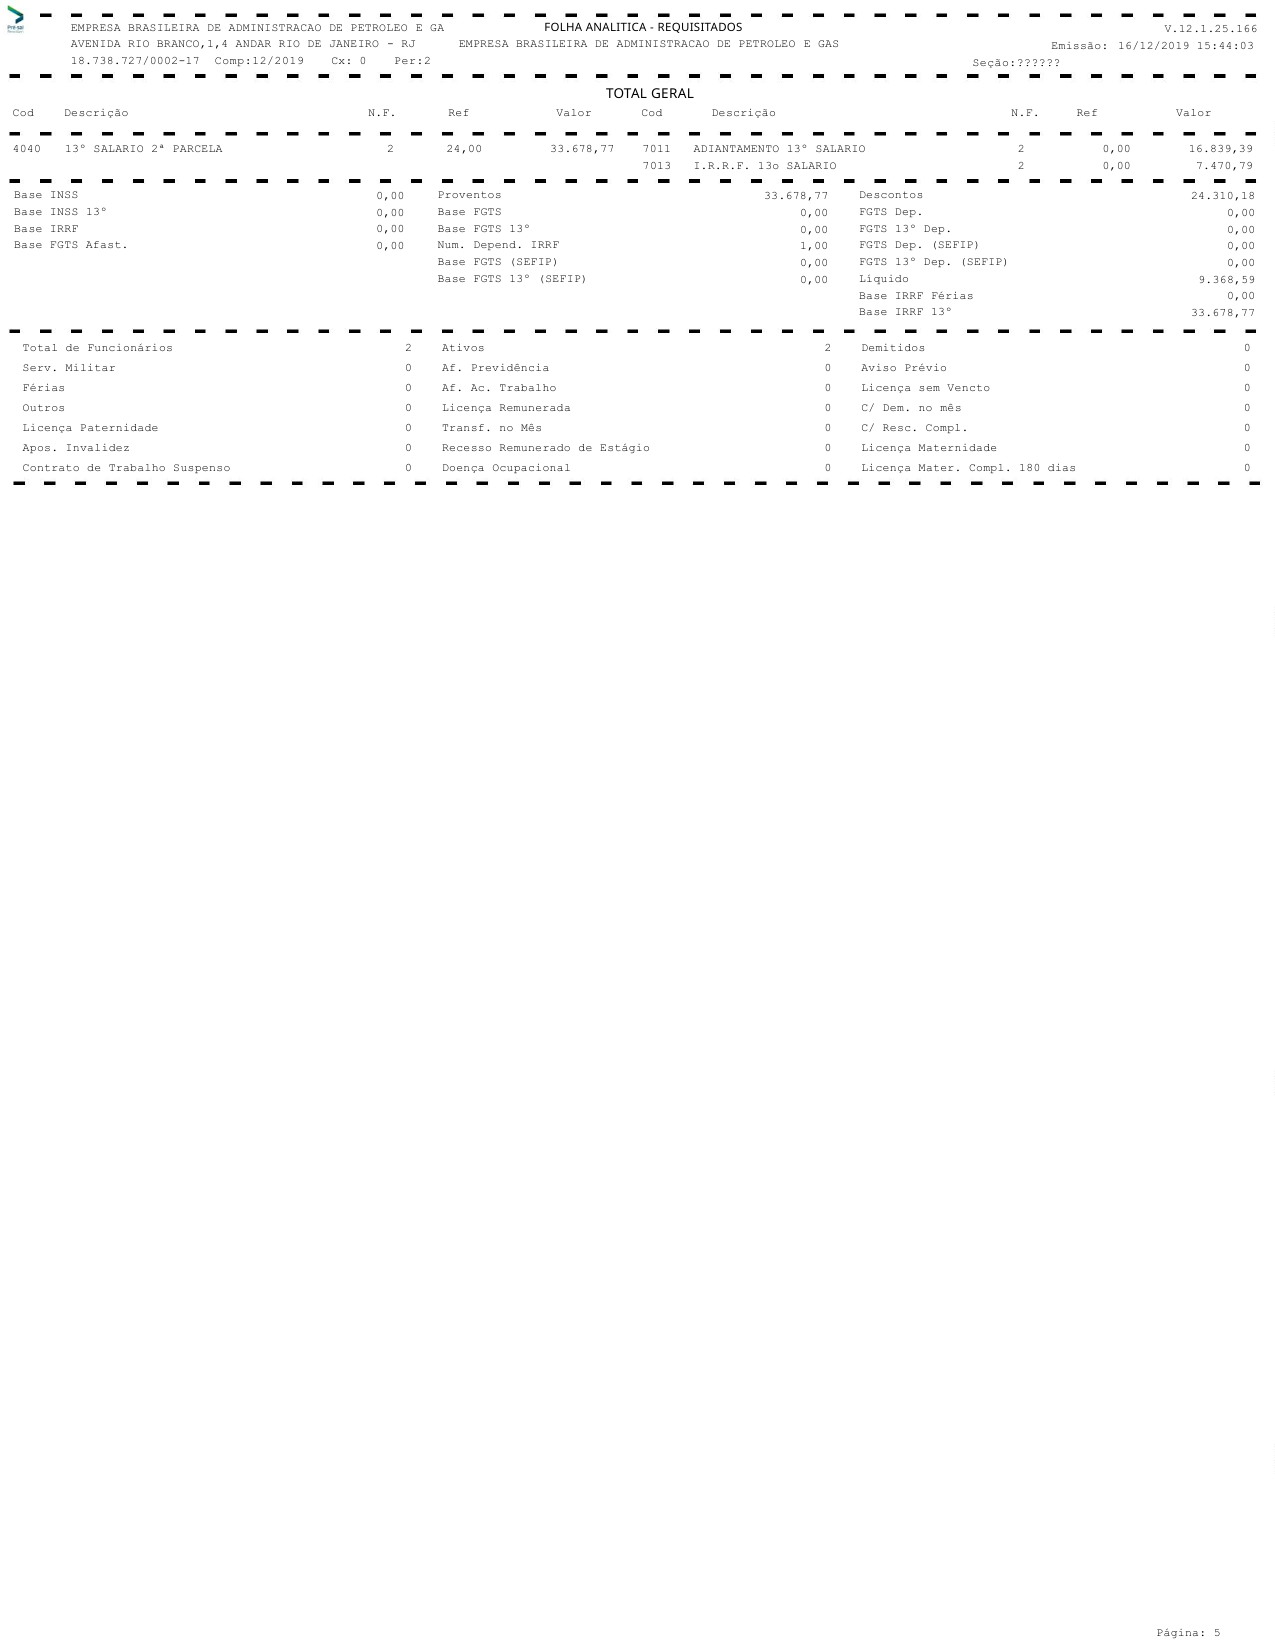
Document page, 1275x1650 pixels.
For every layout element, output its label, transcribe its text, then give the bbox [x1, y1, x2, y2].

text 0 [824, 421, 849, 434]
text Licença Remunerada [442, 401, 591, 414]
text FGTS Dep. (SEFIP) [859, 238, 1033, 252]
text 2 [1018, 142, 1042, 155]
text Af. Previdência [442, 361, 591, 374]
text Base IRRF Férias [859, 288, 991, 302]
text 2 [824, 341, 849, 354]
text 4 [12, 142, 37, 155]
text 0 [1244, 461, 1268, 474]
text 0,00 [800, 272, 846, 286]
text 2 [1018, 158, 1042, 172]
text 0 [1244, 381, 1268, 394]
text Base IRRF [14, 221, 124, 235]
text Base IRRF 13º [859, 305, 991, 318]
text ADIANTAMENTO 13º SALARIO [693, 142, 891, 155]
text Base INSS [14, 188, 96, 202]
text Af. Ac. Trabalho [442, 381, 591, 394]
text Aviso Prévio [861, 361, 964, 374]
text EMPRESA BRASILEIRA DE ADMINISTRACAO DE PETROLEO E GA [71, 20, 469, 34]
text 0,00 [376, 222, 422, 236]
text Licença Maternidade [861, 440, 1018, 454]
text Ref [1076, 106, 1115, 119]
text 0 [824, 401, 849, 414]
text Cod [641, 106, 680, 119]
text 0 [405, 401, 429, 414]
text 33.678,77 [550, 142, 632, 155]
text 0 [405, 461, 429, 474]
text 2 [387, 142, 411, 155]
text Transf. no Mês [442, 421, 591, 434]
text 7011 [642, 142, 688, 155]
text Contrato de Trabalho Suspenso [22, 460, 256, 474]
text C/ Dem. no mês [861, 400, 1018, 414]
text Emissão: [1051, 38, 1118, 52]
text 0 [824, 381, 849, 394]
picture [0, 0, 1275, 1650]
text 0,00 [376, 189, 422, 202]
text Licença Mater. Compl. 180 dias [861, 460, 1102, 474]
text Doença Ocupacional [442, 460, 675, 474]
text Seção:?????? [972, 55, 1129, 69]
text 0,00 [800, 205, 846, 219]
text AVENIDA RIO BRANCO,1,4 ANDAR RIO DE JANEIRO - RJ [71, 37, 458, 50]
text 33.678,77 [764, 189, 846, 202]
text 13º SALARIO 2ª PARCELA [65, 142, 247, 155]
text 0 [1244, 401, 1268, 414]
text 0 [405, 381, 429, 394]
text 0,00 [800, 222, 846, 236]
text Recesso Remunerado de Estágio [442, 440, 675, 454]
text Base FGTS 13º [437, 221, 548, 235]
text V.12.1.25.166 [1164, 22, 1275, 35]
text Per:2 [394, 53, 448, 67]
text Proventos [437, 188, 519, 202]
text Valor [556, 106, 609, 119]
text 0 [1244, 421, 1268, 434]
text 16/12/2019 15:44:03 [1118, 38, 1275, 52]
text Licença sem Vencto [861, 380, 1018, 394]
text Demitidos [861, 341, 943, 354]
text Base FGTS Afast. [14, 238, 146, 252]
text 0,00 [376, 205, 422, 219]
text 0,00 [800, 256, 846, 269]
text Líquido [859, 271, 1033, 285]
text FOLHA ANALITICA - REQUISITADOS [544, 20, 785, 34]
text Apos. Invalidez [22, 440, 256, 454]
text 9.368,59 [1198, 272, 1273, 286]
text Serv. Militar [22, 361, 196, 374]
text 0 [405, 441, 429, 454]
text 0 [405, 361, 429, 374]
text 1 [71, 53, 78, 67]
text 8.738.727/0002-17 Comp:12/2019 [78, 53, 329, 67]
text Licença Paternidade [22, 420, 256, 434]
text 0,00 [1227, 205, 1273, 219]
text Ativos [442, 341, 502, 354]
text Página: 5 [1156, 1626, 1237, 1639]
text 24,00 [446, 142, 499, 155]
text C/ Resc. Compl. [861, 420, 1018, 434]
text 7 [642, 158, 650, 172]
text 0,00 [1102, 158, 1148, 172]
text 0 [1244, 441, 1268, 454]
text FGTS Dep. [859, 205, 941, 218]
text Valor [1176, 106, 1229, 119]
text 0 [1244, 361, 1268, 374]
text 0 [824, 461, 849, 474]
text 16.839,39 [1188, 142, 1270, 155]
text FGTS 13º Dep. (SEFIP) [859, 255, 1033, 268]
text Num. Depend. IRRF [437, 238, 611, 252]
text Cx: 0 [331, 53, 383, 67]
text Base FGTS 13º (SEFIP) [437, 271, 611, 285]
text Descontos [859, 188, 941, 202]
text Outros [22, 400, 83, 414]
text FGTS 13º Dep. [859, 221, 1033, 235]
text 0 [1244, 341, 1268, 354]
text I.R.R.F. 13o SALARIO [693, 158, 891, 172]
text 0,00 [1102, 142, 1148, 155]
text 7.470,79 [1196, 158, 1270, 172]
text 0 [824, 361, 849, 374]
text 0,00 [1227, 289, 1273, 302]
text EMPRESA BRASILEIRA DE ADMINISTRACAO DE PETROLEO E GAS [458, 37, 864, 50]
text 33.678,77 [1191, 306, 1273, 319]
text Base FGTS [437, 205, 519, 218]
text N.F. [368, 106, 414, 119]
text 0 [824, 441, 849, 454]
text 040 [37, 142, 58, 155]
text TOTAL GERAL [606, 86, 719, 102]
text 2 [405, 341, 429, 354]
text Base FGTS (SEFIP) [437, 255, 611, 268]
text 0,00 [1227, 222, 1273, 236]
text Descrição [64, 106, 146, 119]
text Base INSS 13º [14, 205, 124, 218]
text 0,00 [1227, 256, 1273, 269]
text 013 [650, 158, 688, 172]
text 1,00 [800, 239, 846, 252]
text Total de Funcionários [22, 341, 196, 354]
text Férias [22, 380, 83, 394]
text 0 [405, 421, 429, 434]
text 0,00 [376, 239, 422, 252]
text Descrição [711, 106, 793, 119]
text 24.310,18 [1191, 189, 1273, 202]
text Ref [448, 106, 487, 119]
text N.F. [1011, 106, 1057, 119]
text Cod [12, 106, 58, 119]
text 0,00 [1227, 239, 1273, 252]
